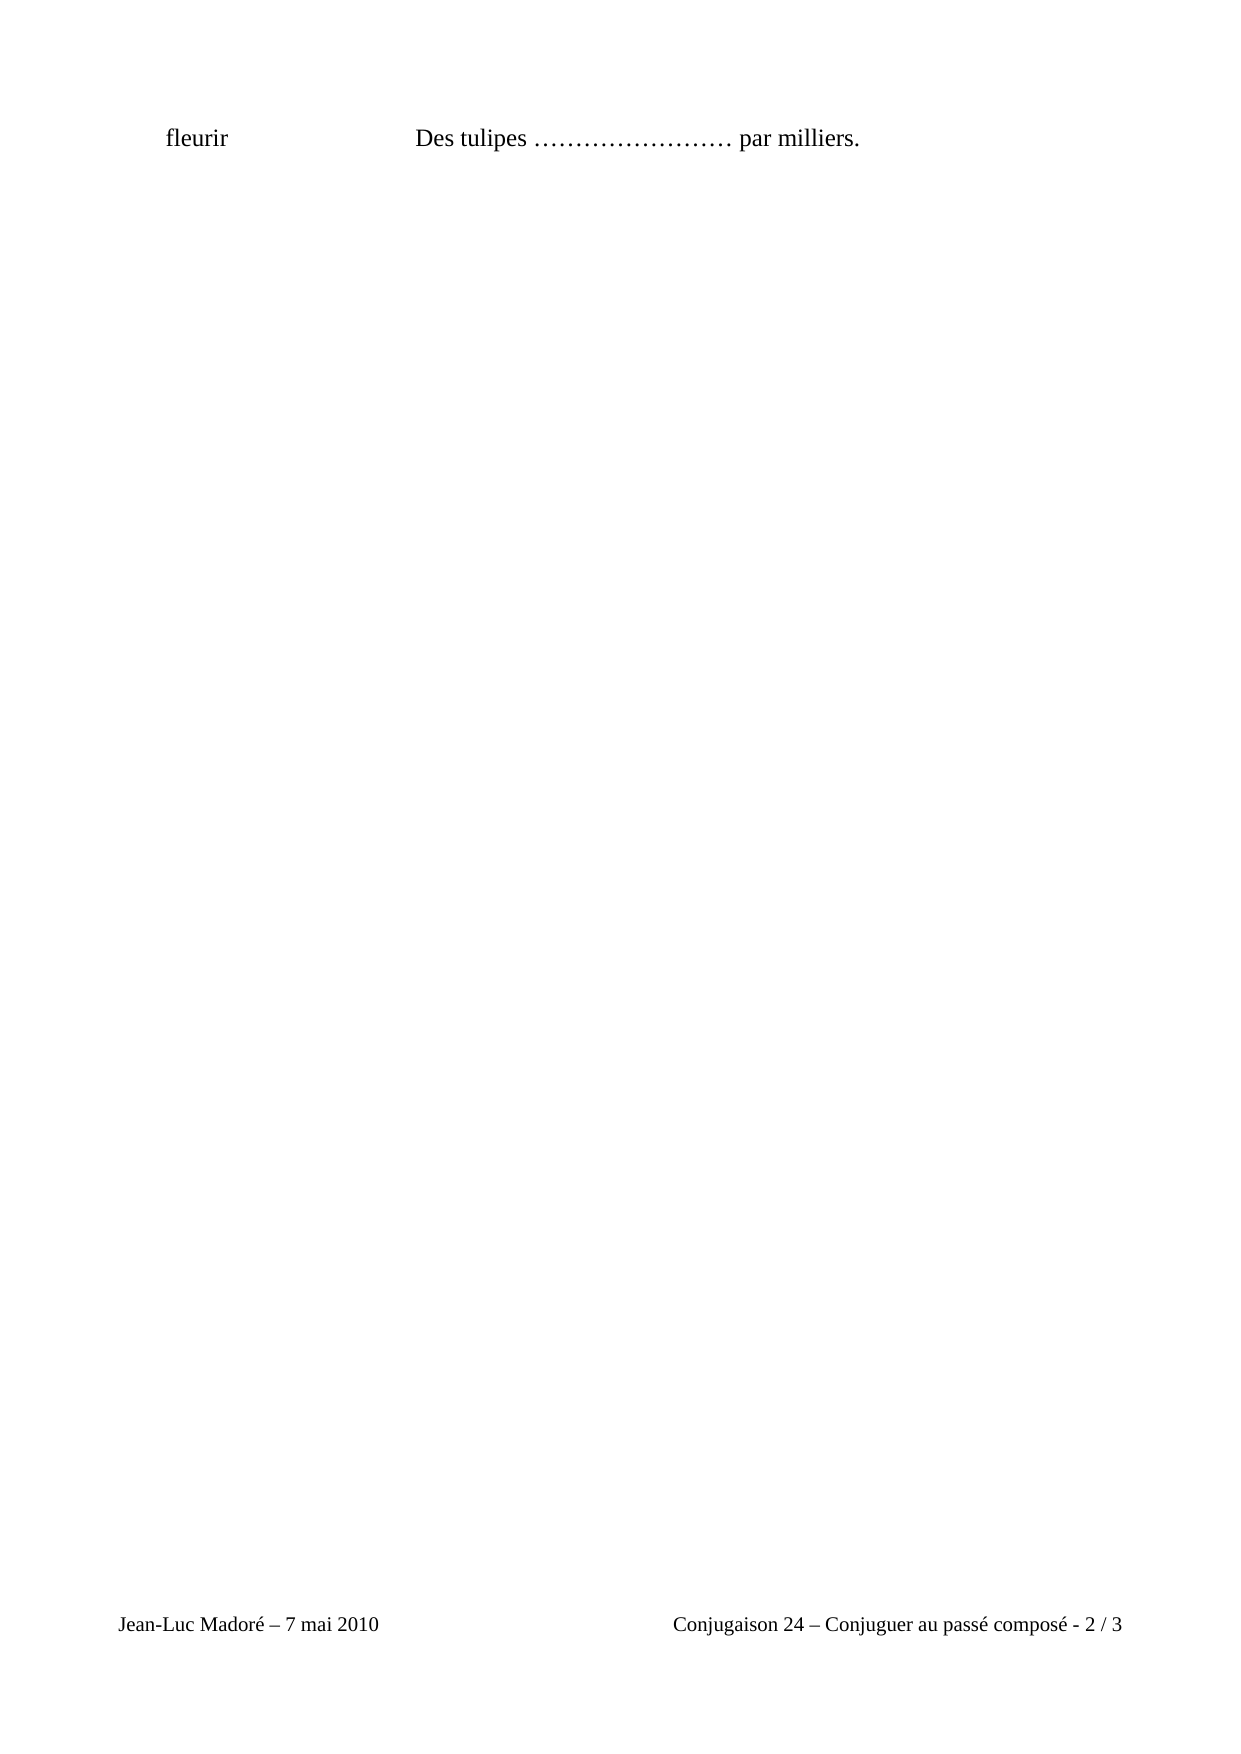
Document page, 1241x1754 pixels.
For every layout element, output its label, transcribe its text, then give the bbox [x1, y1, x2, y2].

text fleurir Des tulipes …………………… par milliers. [165, 118, 1122, 153]
